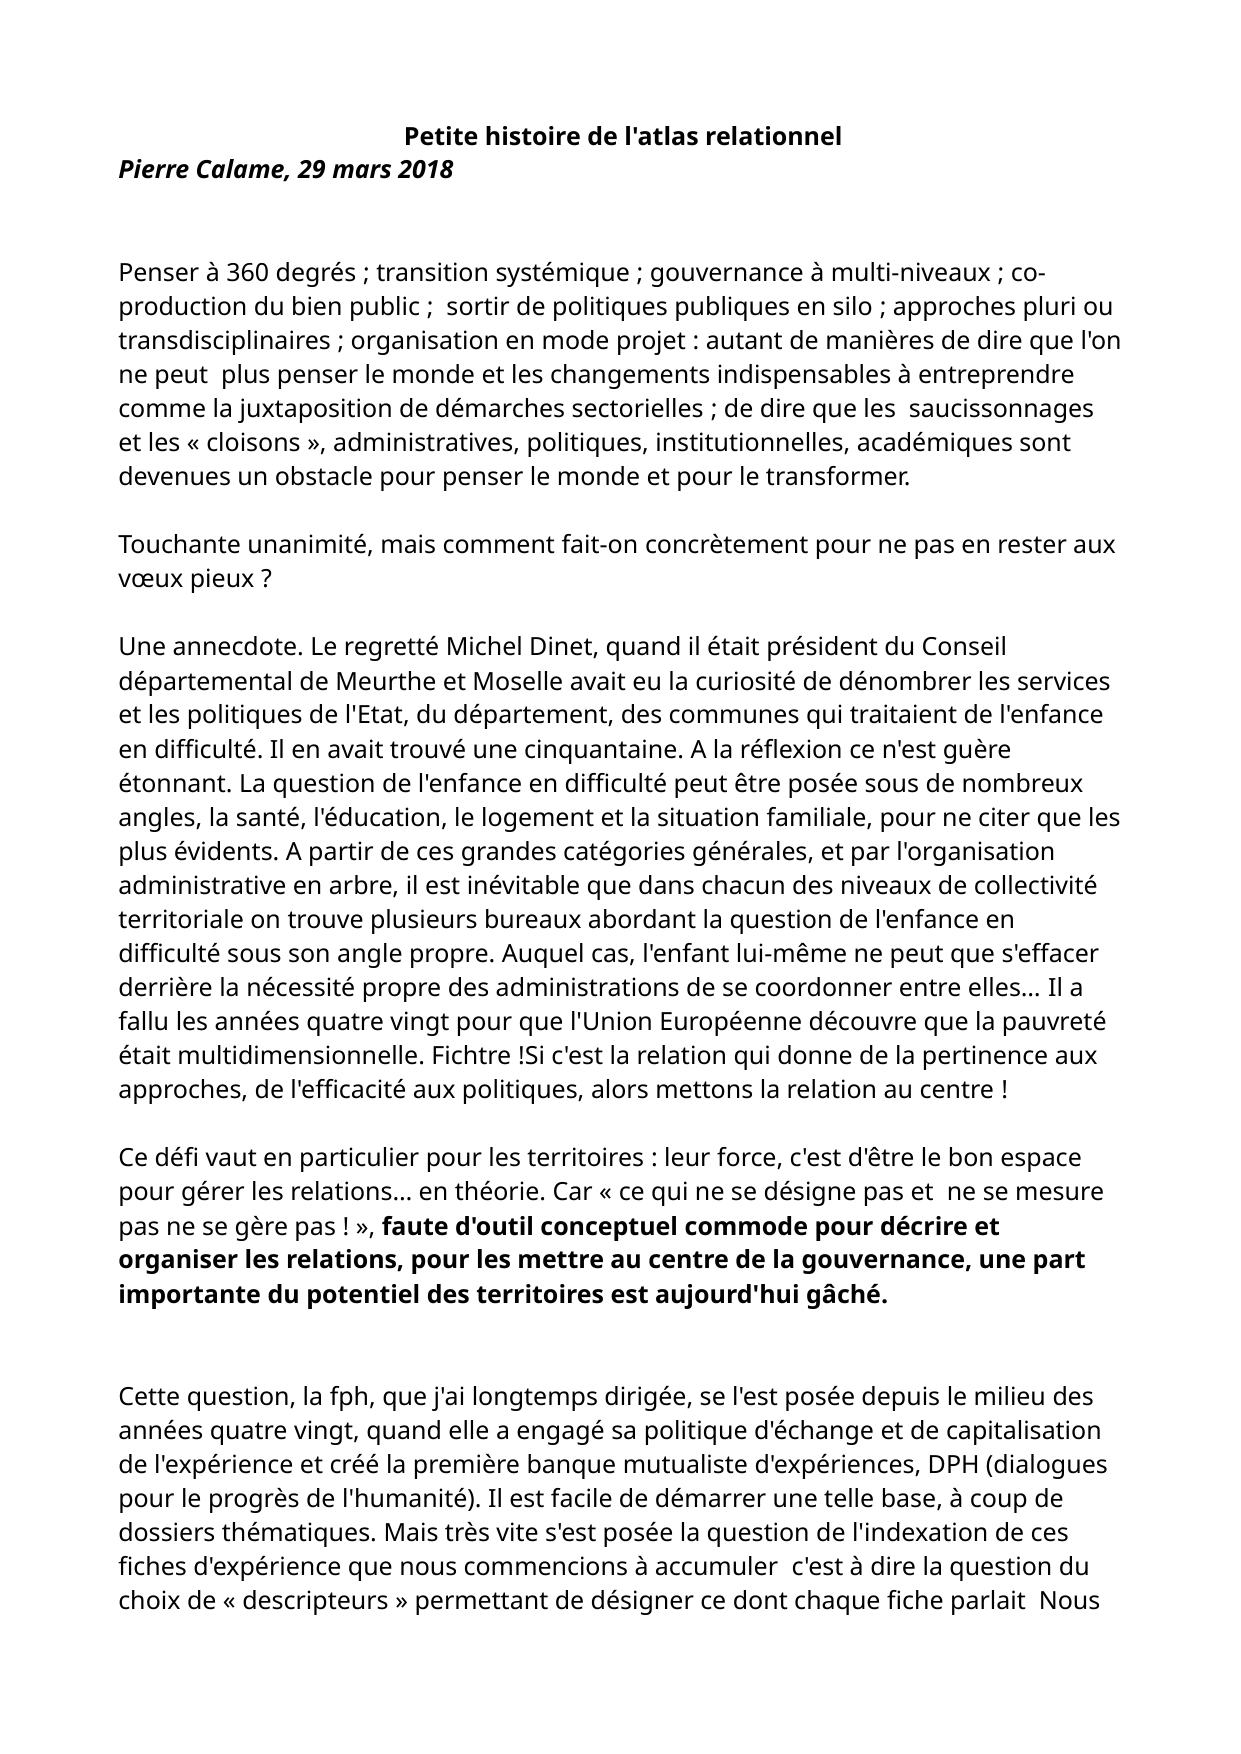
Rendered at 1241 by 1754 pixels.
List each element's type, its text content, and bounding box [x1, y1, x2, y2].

text Ce défi vaut en particulier pour les territoires : leur force, c'est d'être le bon espace pour gérer les relations… en théorie. Car « ce qui ne se désigne pas et ne se mesure pas ne se gère pas ! », faute d'outil conceptuel commode pour décrire et organiser les relations, pour les mettre au centre de la gouvernance, une part importante du potentiel des territoires est aujourd'hui gâché. [118, 1140, 1122, 1310]
text Une annecdote. Le regretté Michel Dinet, quand il était président du Conseil départemental de Meurthe et Moselle avait eu la curiosité de dénombrer les services et les politiques de l'Etat, du département, des communes qui traitaient de l'enfance en difficulté. Il en avait trouvé une cinquantaine. A la réflexion ce n'est guère étonnant. La question de l'enfance en difficulté peut être posée sous de nombreux angles, la santé, l'éducation, le logement et la situation familiale, pour ne citer que les plus évidents. A partir de ces grandes catégories générales, et par l'organisation administrative en arbre, il est inévitable que dans chacun des niveaux de collectivité territoriale on trouve plusieurs bureaux abordant la question de l'enfance en difficulté sous son angle propre. Auquel cas, l'enfant lui-même ne peut que s'effacer derrière la nécessité propre des administrations de se coordonner entre elles… Il a fallu les années quatre vingt pour que l'Union Européenne découvre que la pauvreté était multidimensionnelle. Fichtre !Si c'est la relation qui donne de la pertinence aux approches, de l'efficacité aux politiques, alors mettons la relation au centre ! [118, 629, 1122, 1106]
text Petite histoire de l'atlas relationnel [118, 118, 1122, 152]
text Penser à 360 degrés ; transition systémique ; gouvernance à multi-niveaux ; co-production du bien public ; sortir de politiques publiques en silo ; approches pluri ou transdisciplinaires ; organisation en mode projet : autant de manières de dire que l'on ne peut plus penser le monde et les changements indispensables à entreprendre comme la juxtaposition de démarches sectorielles ; de dire que les saucissonnages et les « cloisons », administratives, politiques, institutionnelles, académiques sont devenues un obstacle pour penser le monde et pour le transformer. [118, 254, 1122, 493]
text Touchante unanimité, mais comment fait-on concrètement pour ne pas en rester aux vœux pieux ? [118, 527, 1122, 595]
text Cette question, la fph, que j'ai longtemps dirigée, se l'est posée depuis le milieu des années quatre vingt, quand elle a engagé sa politique d'échange et de capitalisation de l'expérience et créé la première banque mutualiste d'expériences, DPH (dialogues pour le progrès de l'humanité). Il est facile de démarrer une telle base, à coup de dossiers thématiques. Mais très vite s'est posée la question de l'indexation de ces fiches d'expérience que nous commencions à accumuler c'est à dire la question du choix de « descripteurs » permettant de désigner ce dont chaque fiche parlait Nous [118, 1378, 1122, 1617]
text Pierre Calame, 29 mars 2018 [118, 152, 1122, 186]
